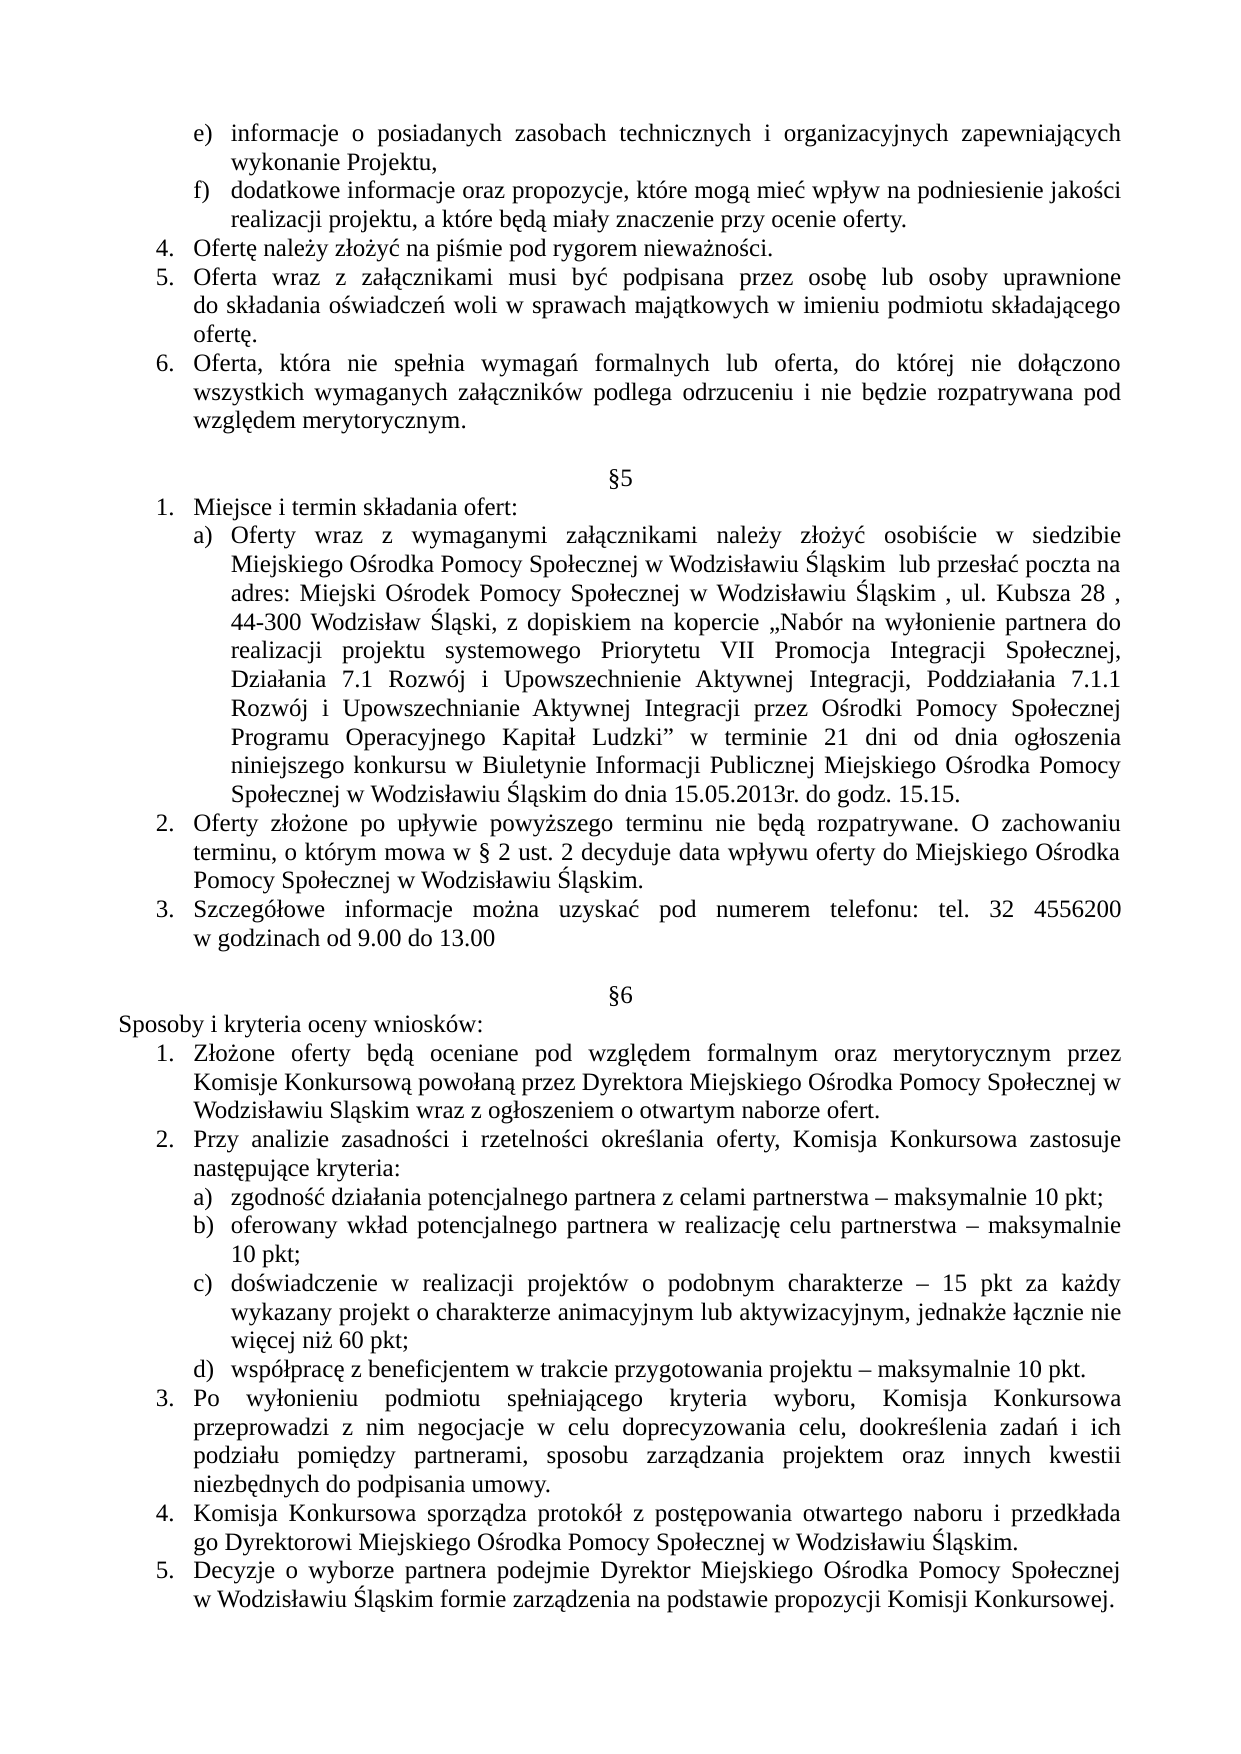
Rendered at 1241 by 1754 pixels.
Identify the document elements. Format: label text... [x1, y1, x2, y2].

list współpracę z beneficjentem w trakcie przygotowania projektu – maksymalnie 10 pkt. [193, 1354, 1122, 1383]
list Oferty wraz z wymaganymi załącznikami należy złożyć osobiście w siedzibie Miejskiego Ośrodka Pomocy Społecznej w Wodzisławiu Śląskim lub przesłać poczta na adres: Miejski Ośrodek Pomocy Społecznej w Wodzisławiu Śląskim , ul. Kubsza 28 , 44-300 Wodzisław Śląski, z dopiskiem na kopercie „Nabór na wyłonienie partnera do realizacji projektu systemowego Priorytetu VII Promocja Integracji Społecznej, Działania 7.1 Rozwój i Upowszechnienie Aktywnej Integracji, Poddziałania 7.1.1 Rozwój i Upowszechnianie Aktywnej Integracji przez Ośrodki Pomocy Społecznej Programu Operacyjnego Kapitał Ludzki” w terminie 21 dni od dnia ogłoszenia niniejszego konkursu w Biuletynie Informacji Publicznej Miejskiego Ośrodka Pomocy Społecznej w Wodzisławiu Śląskim do dnia 15.05.2013r. do godz. 15.15. [193, 521, 1122, 808]
list Miejsce i termin składania ofert: [156, 492, 1122, 521]
list Szczegółowe informacje można uzyskać pod numerem telefonu: tel. 32 4556200 w godzinach od 9.00 do 13.00 [156, 894, 1122, 952]
list Decyzje o wyborze partnera podejmie Dyrektor Miejskiego Ośrodka Pomocy Społecznej w Wodzisławiu Śląskim formie zarządzenia na podstawie propozycji Komisji Konkursowej. [156, 1556, 1122, 1613]
list informacje o posiadanych zasobach technicznych i organizacyjnych zapewniających wykonanie Projektu, [193, 118, 1122, 176]
list Oferty złożone po upływie powyższego terminu nie będą rozpatrywane. O zachowaniu terminu, o którym mowa w § 2 ust. 2 decyduje data wpływu oferty do Miejskiego Ośrodka Pomocy Społecznej w Wodzisławiu Śląskim. [156, 808, 1122, 894]
list Oferta wraz z załącznikami musi być podpisana przez osobę lub osoby uprawnione do składania oświadczeń woli w sprawach majątkowych w imieniu podmiotu składającego ofertę. [156, 262, 1122, 348]
list Ofertę należy złożyć na piśmie pod rygorem nieważności. [156, 233, 1122, 262]
text §6 [118, 981, 1122, 1009]
list dodatkowe informacje oraz propozycje, które mogą mieć wpływ na podniesienie jakości realizacji projektu, a które będą miały znaczenie przy ocenie oferty. [193, 176, 1122, 233]
list Po wyłonieniu podmiotu spełniającego kryteria wyboru, Komisja Konkursowa przeprowadzi z nim negocjacje w celu doprecyzowania celu, dookreślenia zadań i ich podziału pomiędzy partnerami, sposobu zarządzania projektem oraz innych kwestii niezbędnych do podpisania umowy. [156, 1383, 1122, 1498]
list Komisja Konkursowa sporządza protokół z postępowania otwartego naboru i przedkłada go Dyrektorowi Miejskiego Ośrodka Pomocy Społecznej w Wodzisławiu Śląskim. [156, 1498, 1122, 1556]
text Sposoby i kryteria oceny wniosków: [118, 1009, 1122, 1038]
list Przy analizie zasadności i rzetelności określania oferty, Komisja Konkursowa zastosuje następujące kryteria: [156, 1124, 1122, 1182]
list doświadczenie w realizacji projektów o podobnym charakterze – 15 pkt za każdy wykazany projekt o charakterze animacyjnym lub aktywizacyjnym, jednakże łącznie nie więcej niż 60 pkt; [193, 1268, 1122, 1354]
text §5 [118, 463, 1122, 492]
list oferowany wkład potencjalnego partnera w realizację celu partnerstwa – maksymalnie 10 pkt; [193, 1211, 1122, 1268]
list Oferta, która nie spełnia wymagań formalnych lub oferta, do której nie dołączono wszystkich wymaganych załączników podlega odrzuceniu i nie będzie rozpatrywana pod względem merytorycznym. [156, 348, 1122, 434]
list Złożone oferty będą oceniane pod względem formalnym oraz merytorycznym przez Komisje Konkursową powołaną przez Dyrektora Miejskiego Ośrodka Pomocy Społecznej w Wodzisławiu Sląskim wraz z ogłoszeniem o otwartym naborze ofert. [156, 1038, 1122, 1124]
list zgodność działania potencjalnego partnera z celami partnerstwa – maksymalnie 10 pkt; [193, 1182, 1122, 1211]
